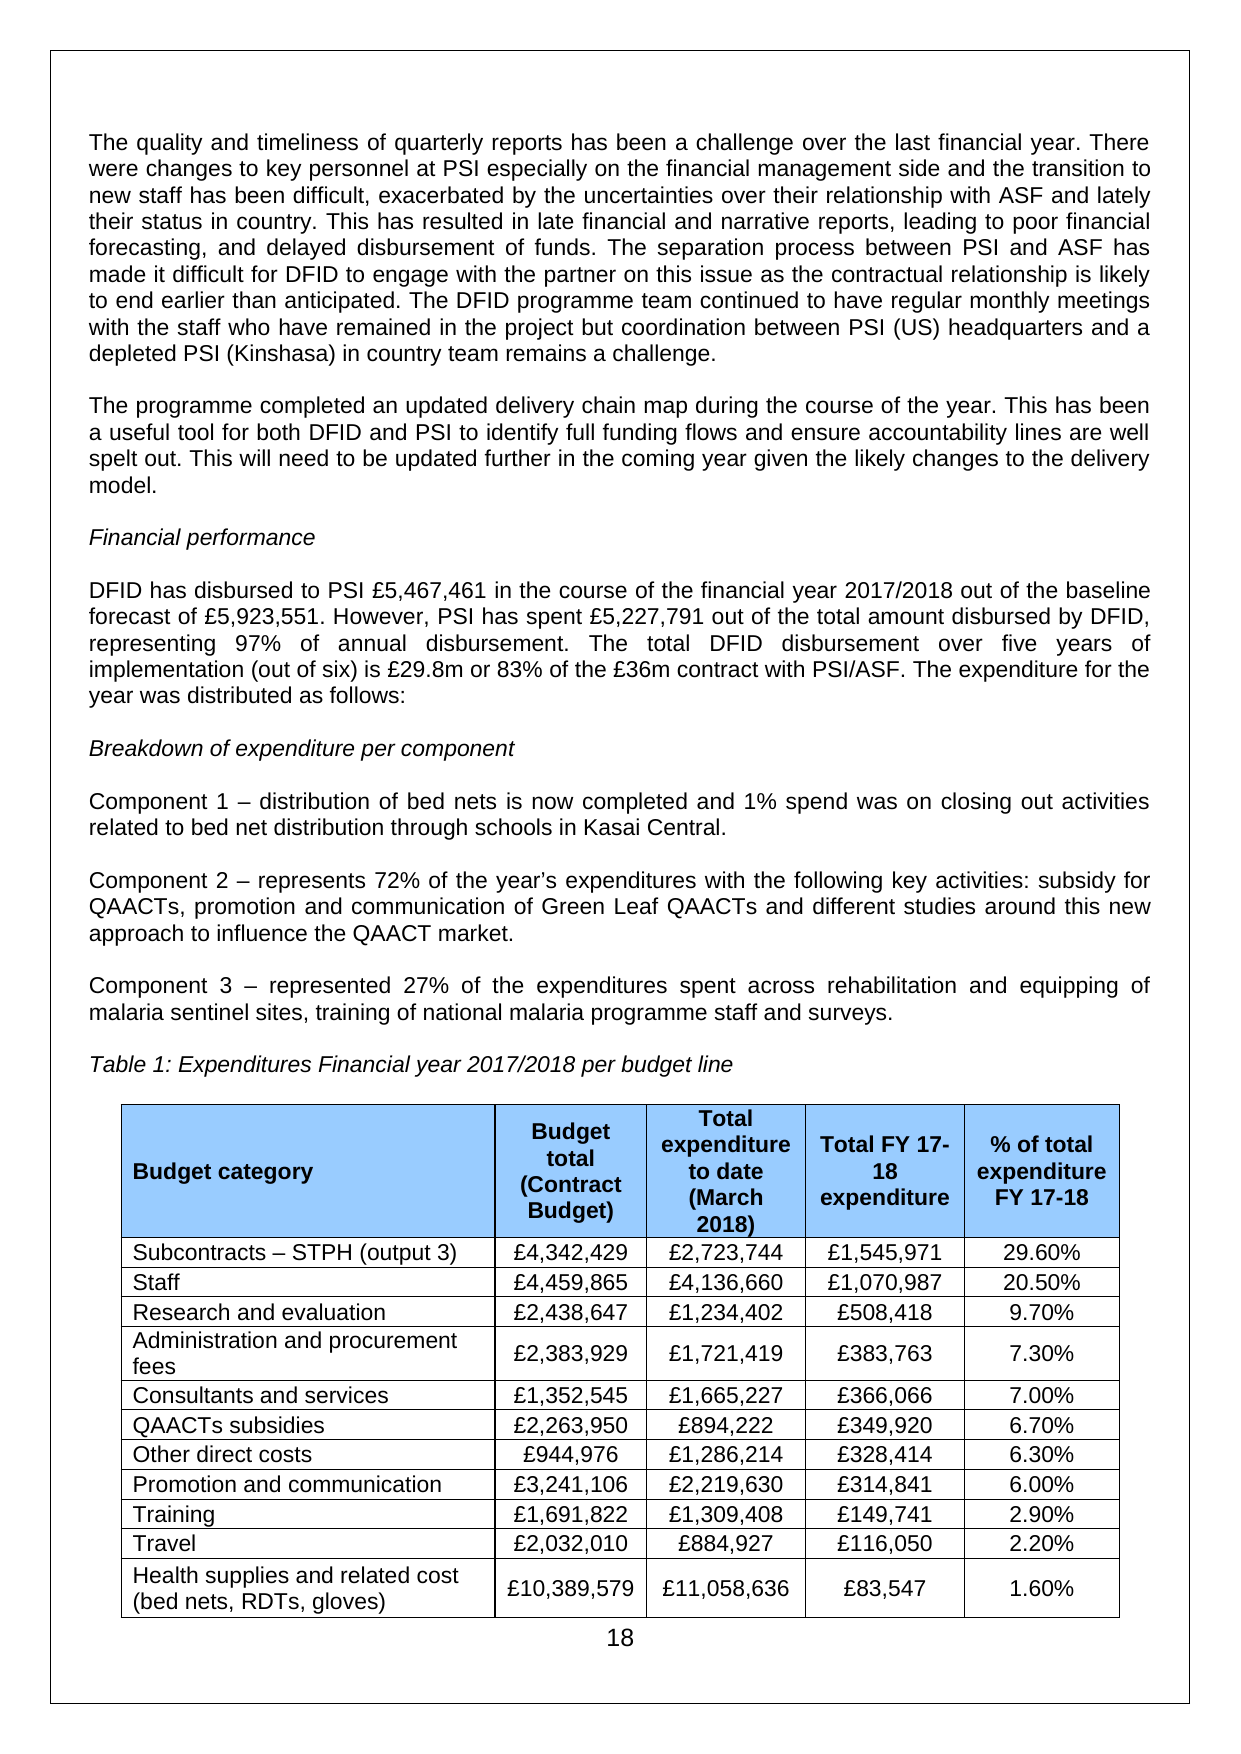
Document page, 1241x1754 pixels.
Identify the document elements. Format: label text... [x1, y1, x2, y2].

text Component 3 – represented 27% of the expenditures spent across rehabilitation and equipping of malaria sentinel sites, training of national malaria programme staff and surveys. [89, 972, 1152, 1025]
table_cell £884,927 [647, 1529, 805, 1558]
table_cell £1,665,227 [647, 1381, 805, 1409]
table_cell £4,342,429 [496, 1238, 646, 1267]
table_cell £116,050 [806, 1529, 964, 1558]
text The programme completed an updated delivery chain map during the course of the year. This has been a useful tool for both DFID and PSI to identify full funding flows and ensure accountability lines are well spelt out. This will need to be updated further in the coming year given the likely changes to the delivery model. [89, 392, 1152, 498]
table_cell 7.00% [965, 1381, 1119, 1409]
table_cell Research and evaluation [122, 1297, 494, 1326]
table_header Total FY 17-18 expenditure [806, 1105, 964, 1237]
table_cell 1.60% [965, 1559, 1119, 1617]
table_cell 6.70% [965, 1410, 1119, 1439]
table_cell £1,234,402 [647, 1297, 805, 1326]
table_cell £328,414 [806, 1440, 964, 1469]
table_cell QAACTs subsidies [122, 1410, 494, 1439]
table_cell 29.60% [965, 1238, 1119, 1267]
table_cell £4,459,865 [496, 1268, 646, 1296]
text DFID has disbursed to PSI £5,467,461 in the course of the financial year 2017/2018 out of the baseline forecast of £5,923,551. However, PSI has spent £5,227,791 out of the total amount disbursed by DFID, representing 97% of annual disbursement. The total DFID disbursement over five years of implementation (out of six) is £29.8m or 83% of the £36m contract with PSI/ASF. The expenditure for the year was distributed as follows: [89, 577, 1152, 709]
table_cell 9.70% [965, 1297, 1119, 1326]
text The quality and timeliness of quarterly reports has been a challenge over the last financial year. There were changes to key personnel at PSI especially on the financial management side and the transition to new staff has been difficult, exacerbated by the uncertainties over their relationship with ASF and lately their status in country. This has resulted in late financial and narrative reports, leading to poor financial forecasting, and delayed disbursement of funds. The separation process between PSI and ASF has made it difficult for DFID to engage with the partner on this issue as the contractual relationship is likely to end earlier than anticipated. The DFID programme team continued to have regular monthly meetings with the staff who have remained in the project but coordination between PSI (US) headquarters and a depleted PSI (Kinshasa) in country team remains a challenge. [89, 129, 1152, 366]
text Financial performance [89, 524, 1152, 551]
table_cell £11,058,636 [647, 1559, 805, 1617]
table_cell £1,286,214 [647, 1440, 805, 1469]
table_cell Staff [122, 1268, 494, 1296]
table_cell £2,723,744 [647, 1238, 805, 1267]
table_cell £2,263,950 [496, 1410, 646, 1439]
table_cell Promotion and communication [122, 1470, 494, 1498]
table_cell Health supplies and related cost (bed nets, RDTs, gloves) [122, 1559, 494, 1617]
table_header Budget total (Contract Budget) [496, 1105, 646, 1237]
table_cell £2,438,647 [496, 1297, 646, 1326]
table_header % of total expenditure FY 17-18 [965, 1105, 1119, 1237]
table_cell £894,222 [647, 1410, 805, 1439]
text Table 1: Expenditures Financial year 2017/2018 per budget line [89, 1051, 1152, 1078]
table_cell Other direct costs [122, 1440, 494, 1469]
table_cell £10,389,579 [496, 1559, 646, 1617]
table_cell £349,920 [806, 1410, 964, 1439]
table_cell £2,032,010 [496, 1529, 646, 1558]
table_cell £508,418 [806, 1297, 964, 1326]
table_cell £314,841 [806, 1470, 964, 1498]
table_cell £149,741 [806, 1500, 964, 1528]
text Component 1 – distribution of bed nets is now completed and 1% spend was on closing out activities related to bed net distribution through schools in Kasai Central. [89, 788, 1152, 841]
table_cell £1,721,419 [647, 1327, 805, 1380]
table_cell £3,241,106 [496, 1470, 646, 1498]
table_cell Consultants and services [122, 1381, 494, 1409]
text Component 2 – represents 72% of the year’s expenditures with the following key activities: subsidy for QAACTs, promotion and communication of Green Leaf QAACTs and different studies around this new approach to influence the QAACT market. [89, 867, 1152, 946]
table_cell £944,976 [496, 1440, 646, 1469]
table_cell £1,545,971 [806, 1238, 964, 1267]
table_header Total expenditure to date (March 2018) [647, 1105, 805, 1237]
table_cell £2,219,630 [647, 1470, 805, 1498]
table_cell £366,066 [806, 1381, 964, 1409]
table_cell Administration and procurement fees [122, 1327, 494, 1380]
table_cell 20.50% [965, 1268, 1119, 1296]
table_cell £1,691,822 [496, 1500, 646, 1528]
table_cell 7.30% [965, 1327, 1119, 1380]
table_cell £383,763 [806, 1327, 964, 1380]
table_cell 6.00% [965, 1470, 1119, 1498]
table_cell £1,309,408 [647, 1500, 805, 1528]
table_cell £83,547 [806, 1559, 964, 1617]
table_header Budget category [122, 1105, 494, 1237]
table_cell Training [122, 1500, 494, 1528]
table_cell £2,383,929 [496, 1327, 646, 1380]
table_cell Travel [122, 1529, 494, 1558]
table_cell 6.30% [965, 1440, 1119, 1469]
text Breakdown of expenditure per component [89, 735, 1152, 761]
table_cell £1,352,545 [496, 1381, 646, 1409]
table_cell 2.20% [965, 1529, 1119, 1558]
table_cell £4,136,660 [647, 1268, 805, 1296]
table_cell 2.90% [965, 1500, 1119, 1528]
table_cell Subcontracts – STPH (output 3) [122, 1238, 494, 1267]
table_cell £1,070,987 [806, 1268, 964, 1296]
